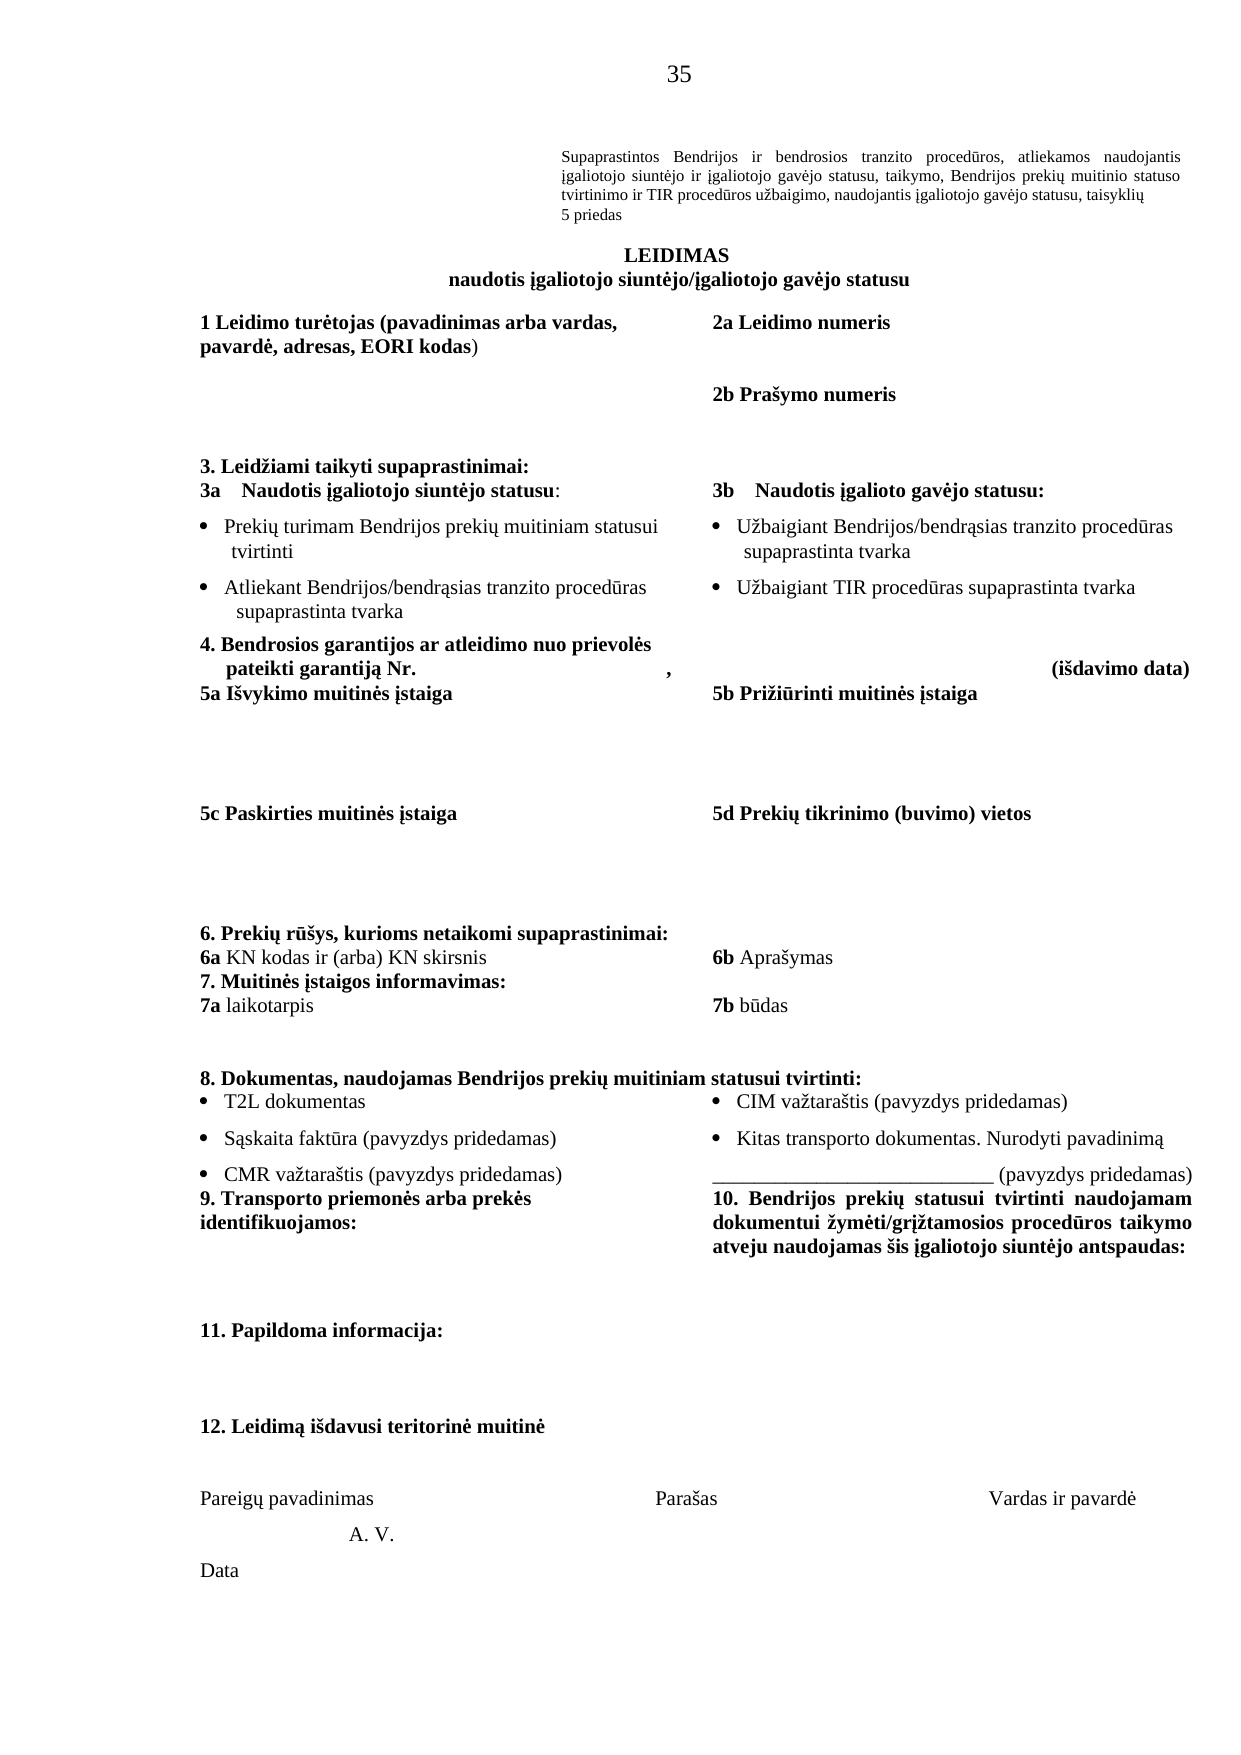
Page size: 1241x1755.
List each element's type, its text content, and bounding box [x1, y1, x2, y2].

table_cell 9. Transporto priemonės arba prekės identifikuojamos: [189, 1186, 701, 1318]
table_cell 6b Aprašymas [701, 945, 1204, 969]
table_cell 4. Bendrosios garantijos ar atleidimo nuo prievolės pateikti garantiją Nr. , (išdavimo data) [189, 623, 1204, 680]
table_cell 5b Prižiūrinti muitinės įstaiga [701, 680, 1204, 801]
table_cell 6a KN kodas ir (arba) KN skirsnis [189, 945, 701, 969]
table_header 2a Leidimo numeris [701, 310, 1204, 382]
text Supaprastintos Bendrijos ir bendrosios tranzito procedūros, atliekamos naudojantis įgaliotojo siuntėjo ir įgaliotojo gavėjo statusu, taikymo, Bendrijos prekių muitinio statuso tvirtinimo ir TIR procedūros užbaigimo, naudojantis įgaliotojo gavėjo statusu, taisyklių [561, 147, 1181, 204]
table_cell 5d Prekių tikrinimo (buvimo) vietos [701, 801, 1204, 921]
table_cell 5c Paskirties muitinės įstaiga [189, 801, 701, 921]
table_cell 3. Leidžiami taikyti supaprastinimai: [189, 454, 1204, 478]
text 5 priedas [561, 204, 1181, 223]
table_cell 8. Dokumentas, naudojamas Bendrijos prekių muitiniam statusui tvirtinti: [189, 1065, 1204, 1089]
table_header 1 Leidimo turėtojas (pavadinimas arba vardas, pavardė, adresas, EORI kodas) [189, 310, 701, 454]
table_cell 11. Papildoma informacija: [189, 1318, 1204, 1414]
table_cell  T2L dokumentas  Sąskaita faktūra (pavyzdys pridedamas)  CMR važtaraštis (pavyzdys pridedamas) [189, 1090, 701, 1186]
table_cell 10. Bendrijos prekių statusui tvirtinti naudojamam dokumentui žymėti/grįžtamosios procedūros taikymo atveju naudojamas šis įgaliotojo siuntėjo antspaudas: [701, 1186, 1204, 1318]
table_cell 5a Išvykimo muitinės įstaiga [189, 680, 701, 801]
table_cell 6. Prekių rūšys, kurioms netaikomi supaprastinimai: [189, 921, 1204, 945]
table_cell 2b Prašymo numeris [701, 382, 1204, 454]
table_cell 3a Naudotis įgaliotojo siuntėjo statusu:  Prekių turimam Bendrijos prekių muitiniam statusui tvirtinti  Atliekant Bendrijos/bendrąsias tranzito procedūras supaprastinta tvarka [189, 479, 701, 623]
table_cell 7a laikotarpis [189, 993, 701, 1065]
text naudotis įgaliotojo siuntėjo/įgaliotojo gavėjo statusu [177, 267, 1181, 291]
text LEIDIMAS [177, 243, 1181, 267]
table_cell 7. Muitinės įstaigos informavimas: [189, 969, 1204, 993]
table_cell 12. Leidimą išdavusi teritorinė muitinė Pareigų pavadinimas Parašas Vardas ir pavardė A. V. Data [189, 1414, 1204, 1582]
table_cell 7b būdas [701, 993, 1204, 1065]
table_cell 3b Naudotis įgalioto gavėjo statusu:  Užbaigiant Bendrijos/bendrąsias tranzito procedūras supaprastinta tvarka  Užbaigiant TIR procedūras supaprastinta tvarka [701, 479, 1204, 623]
table_cell  CIM važtaraštis (pavyzdys pridedamas)  Kitas transporto dokumentas. Nurodyti pavadinimą ___________________________ (pavyzdys pridedamas) [701, 1090, 1204, 1186]
